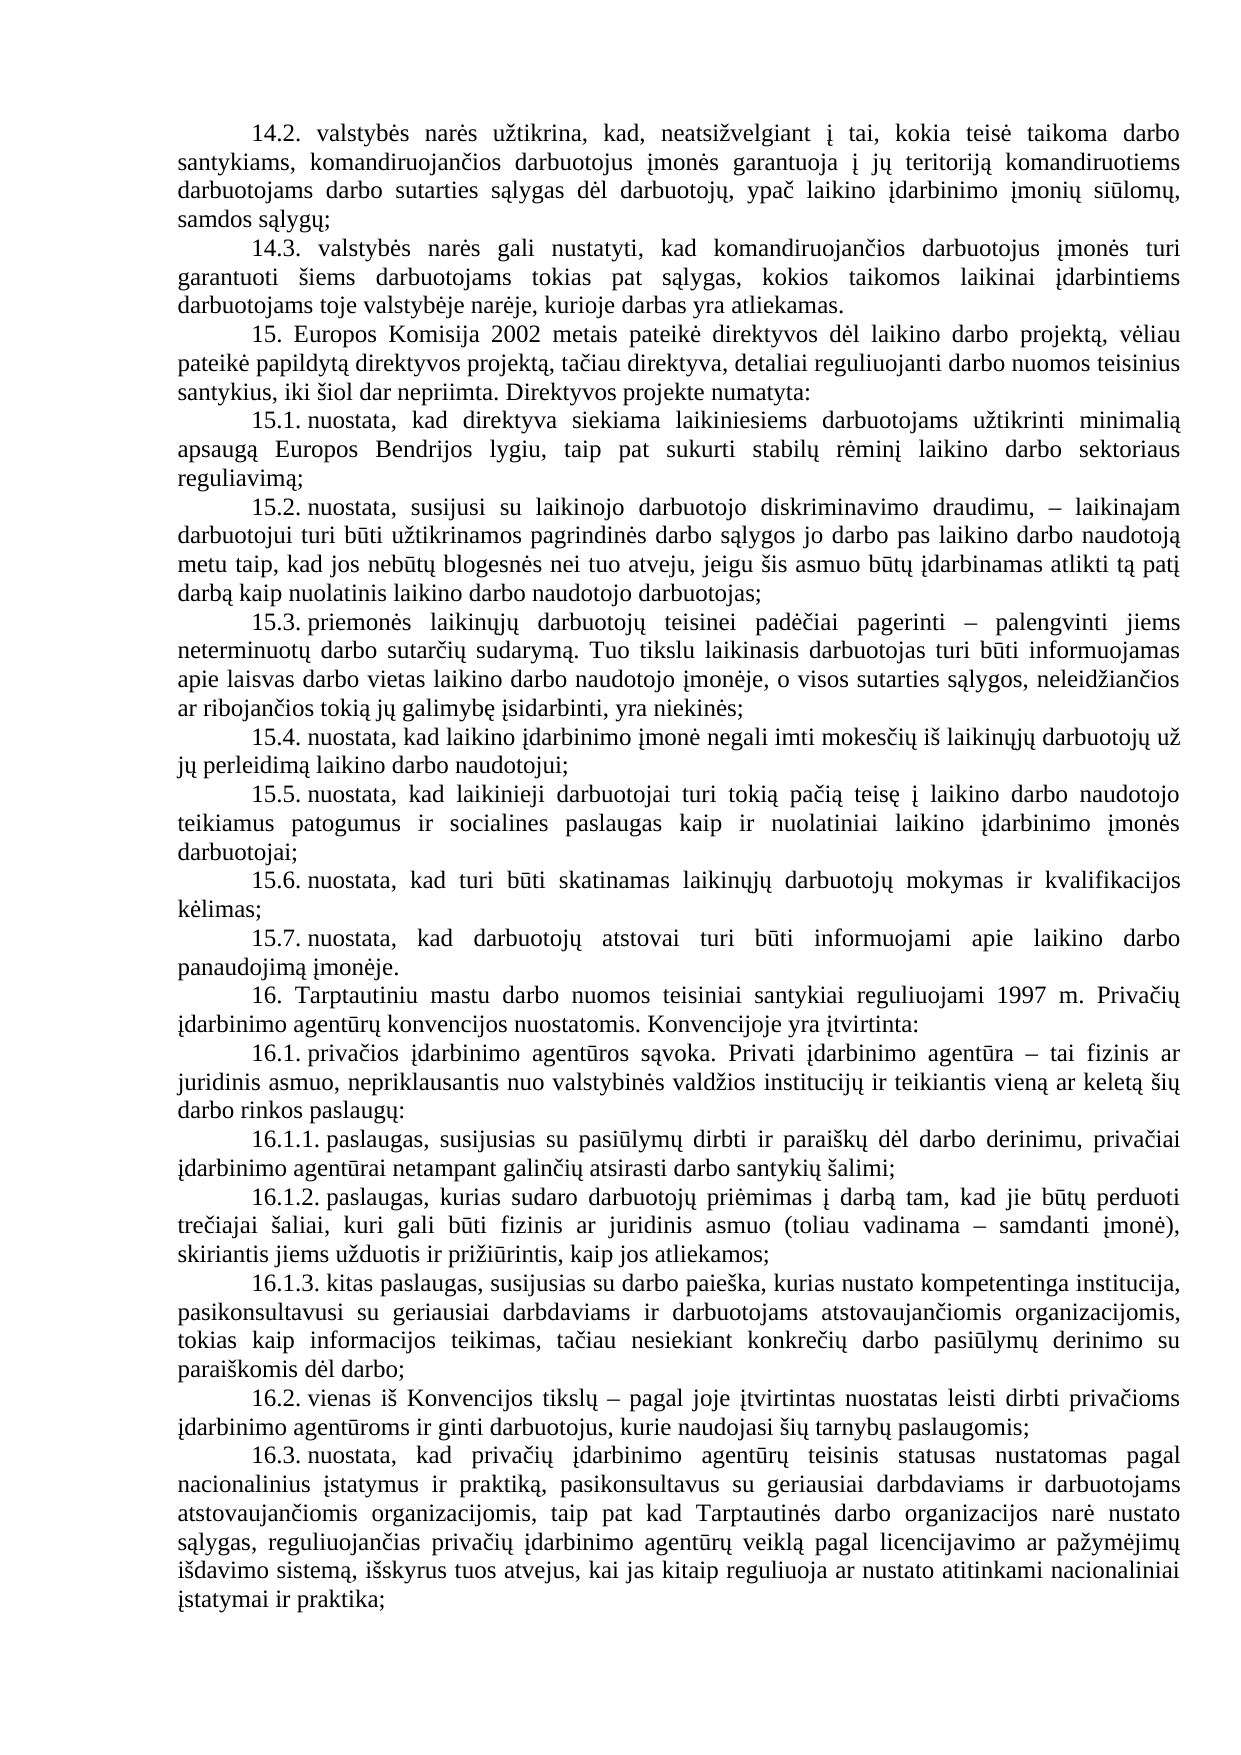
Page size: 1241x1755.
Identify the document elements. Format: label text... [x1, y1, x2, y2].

text 15.6. nuostata, kad turi būti skatinamas laikinųjų darbuotojų mokymas ir kvalifikacijos kėlimas; [177, 866, 1181, 923]
text 14.3. valstybės narės gali nustatyti, kad komandiruojančios darbuotojus įmonės turi garantuoti šiems darbuotojams tokias pat sąlygas, kokios taikomos laikinai įdarbintiems darbuotojams toje valstybėje narėje, kurioje darbas yra atliekamas. [177, 233, 1181, 319]
text 14.2. valstybės narės užtikrina, kad, neatsižvelgiant į tai, kokia teisė taikoma darbo santykiams, komandiruojančios darbuotojus įmonės garantuoja į jų teritoriją komandiruotiems darbuotojams darbo sutarties sąlygas dėl darbuotojų, ypač laikino įdarbinimo įmonių siūlomų, samdos sąlygų; [177, 118, 1181, 233]
text 16.1.3. kitas paslaugas, susijusias su darbo paieška, kurias nustato kompetentinga institucija, pasikonsultavusi su geriausiai darbdaviams ir darbuotojams atstovaujančiomis organizacijomis, tokias kaip informacijos teikimas, tačiau nesiekiant konkrečių darbo pasiūlymų derinimo su paraiškomis dėl darbo; [177, 1268, 1181, 1383]
text 15.5. nuostata, kad laikinieji darbuotojai turi tokią pačią teisę į laikino darbo naudotojo teikiamus patogumus ir socialines paslaugas kaip ir nuolatiniai laikino įdarbinimo įmonės darbuotojai; [177, 779, 1181, 866]
text 15.2. nuostata, susijusi su laikinojo darbuotojo diskriminavimo draudimu, – laikinajam darbuotojui turi būti užtikrinamos pagrindinės darbo sąlygos jo darbo pas laikino darbo naudotoją metu taip, kad jos nebūtų blogesnės nei tuo atveju, jeigu šis asmuo būtų įdarbinamas atlikti tą patį darbą kaip nuolatinis laikino darbo naudotojo darbuotojas; [177, 492, 1181, 607]
text 15.4. nuostata, kad laikino įdarbinimo įmonė negali imti mokesčių iš laikinųjų darbuotojų už jų perleidimą laikino darbo naudotojui; [177, 722, 1181, 779]
text 15. Europos Komisija 2002 metais pateikė direktyvos dėl laikino darbo projektą, vėliau pateikė papildytą direktyvos projektą, tačiau direktyva, detaliai reguliuojanti darbo nuomos teisinius santykius, iki šiol dar nepriimta. Direktyvos projekte numatyta: [177, 319, 1181, 406]
text 15.7. nuostata, kad darbuotojų atstovai turi būti informuojami apie laikino darbo panaudojimą įmonėje. [177, 923, 1181, 981]
text 16.1. privačios įdarbinimo agentūros sąvoka. Privati įdarbinimo agentūra – tai fizinis ar juridinis asmuo, nepriklausantis nuo valstybinės valdžios institucijų ir teikiantis vieną ar keletą šių darbo rinkos paslaugų: [177, 1038, 1181, 1124]
text 16.1.2. paslaugas, kurias sudaro darbuotojų priėmimas į darbą tam, kad jie būtų perduoti trečiajai šaliai, kuri gali būti fizinis ar juridinis asmuo (toliau vadinama – samdanti įmonė), skiriantis jiems užduotis ir prižiūrintis, kaip jos atliekamos; [177, 1182, 1181, 1268]
text 15.3. priemonės laikinųjų darbuotojų teisinei padėčiai pagerinti – palengvinti jiems neterminuotų darbo sutarčių sudarymą. Tuo tikslu laikinasis darbuotojas turi būti informuojamas apie laisvas darbo vietas laikino darbo naudotojo įmonėje, o visos sutarties sąlygos, neleidžiančios ar ribojančios tokią jų galimybę įsidarbinti, yra niekinės; [177, 607, 1181, 722]
text 16.3. nuostata, kad privačių įdarbinimo agentūrų teisinis statusas nustatomas pagal nacionalinius įstatymus ir praktiką, pasikonsultavus su geriausiai darbdaviams ir darbuotojams atstovaujančiomis organizacijomis, taip pat kad Tarptautinės darbo organizacijos narė nustato sąlygas, reguliuojančias privačių įdarbinimo agentūrų veiklą pagal licencijavimo ar pažymėjimų išdavimo sistemą, išskyrus tuos atvejus, kai jas kitaip reguliuoja ar nustato atitinkami nacionaliniai įstatymai ir praktika; [177, 1441, 1181, 1613]
text 16.2. vienas iš Konvencijos tikslų – pagal joje įtvirtintas nuostatas leisti dirbti privačioms įdarbinimo agentūroms ir ginti darbuotojus, kurie naudojasi šių tarnybų paslaugomis; [177, 1383, 1181, 1441]
text 16. Tarptautiniu mastu darbo nuomos teisiniai santykiai reguliuojami 1997 m. Privačių įdarbinimo agentūrų konvencijos nuostatomis. Konvencijoje yra įtvirtinta: [177, 981, 1181, 1038]
text 15.1. nuostata, kad direktyva siekiama laikiniesiems darbuotojams užtikrinti minimalią apsaugą Europos Bendrijos lygiu, taip pat sukurti stabilų rėminį laikino darbo sektoriaus reguliavimą; [177, 406, 1181, 492]
text 16.1.1. paslaugas, susijusias su pasiūlymų dirbti ir paraiškų dėl darbo derinimu, privačiai įdarbinimo agentūrai netampant galinčių atsirasti darbo santykių šalimi; [177, 1124, 1181, 1182]
